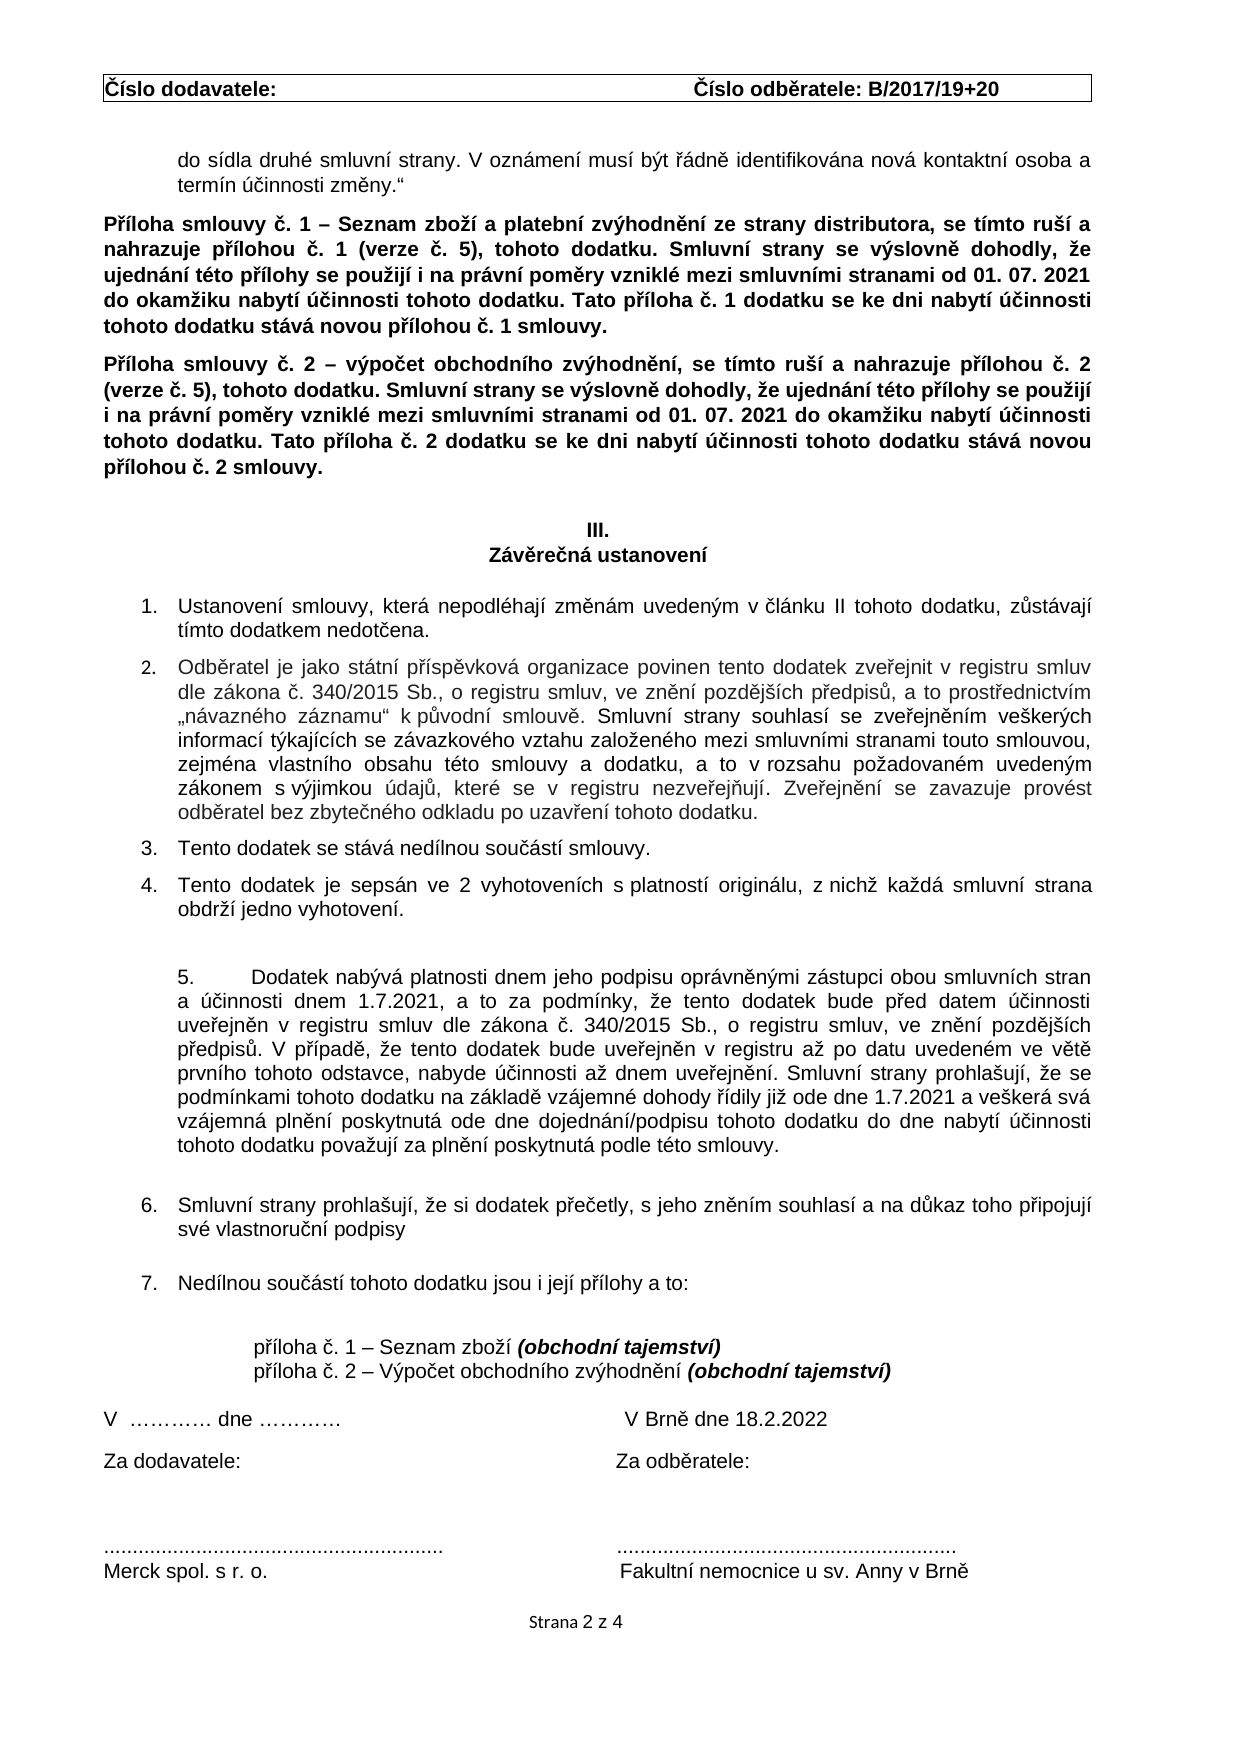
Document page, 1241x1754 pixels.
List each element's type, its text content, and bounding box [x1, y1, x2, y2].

list Smluvní strany prohlašují, že si dodatek přečetly, s jeho zněním souhlasí a na důkaz toho připojují své vlastnoruční podpisy [141, 1193, 1092, 1241]
text Za dodavatele: Za odběratele: [103, 1449, 1092, 1473]
text Příloha smlouvy č. 1 – Seznam zboží a platební zvýhodnění ze strany distributora, se tímto ruší a nahrazuje přílohou č. 1 (verze č. 5), tohoto dodatku. Smluvní strany se výslovně dohodly, že ujednání této přílohy se použijí i na právní poměry vzniklé mezi smluvními stranami od 01. 07. 2021 do okamžiku nabytí účinnosti tohoto dodatku. Tato příloha č. 1 dodatku se ke dni nabytí účinnosti tohoto dodatku stává novou přílohou č. 1 smlouvy. [103, 211, 1092, 338]
list Ustanovení smlouvy, která nepodléhají změnám uvedeným v článku II tohoto dodatku, zůstávají tímto dodatkem nedotčena. [141, 594, 1092, 642]
list Nedílnou součástí tohoto dodatku jsou i její přílohy a to: [141, 1270, 1092, 1294]
text Příloha smlouvy č. 2 – výpočet obchodního zvýhodnění, se tímto ruší a nahrazuje přílohou č. 2 (verze č. 5), tohoto dodatku. Smluvní strany se výslovně dohodly, že ujednání této přílohy se použijí i na právní poměry vzniklé mezi smluvními stranami od 01. 07. 2021 do okamžiku nabytí účinnosti tohoto dodatku. Tato příloha č. 2 dodatku se ke dni nabytí účinnosti tohoto dodatku stává novou přílohou č. 2 smlouvy. [103, 352, 1092, 478]
text V ………… dne ………… V Brně dne 18.2.2022 [103, 1407, 1092, 1431]
text Merck spol. s r. o. Fakultní nemocnice u sv. Anny v Brně [103, 1559, 1092, 1583]
list Dodatek nabývá platnosti dnem jeho podpisu oprávněnými zástupci obou smluvních stran a účinnosti dnem 1.7.2021, a to za podmínky, že tento dodatek bude před datem účinnosti uveřejněn v registru smluv dle zákona č. 340/2015 Sb., o registru smluv, ve znění pozdějších předpisů. V případě, že tento dodatek bude uveřejněn v registru až po datu uvedeném ve větě prvního tohoto odstavce, nabyde účinnosti až dnem uveřejnění. Smluvní strany prohlašují, že se podmínkami tohoto dodatku na základě vzájemné dohody řídily již ode dne 1.7.2021 a veškerá svá vzájemná plnění poskytnutá ode dne dojednání/podpisu tohoto dodatku do dne nabytí účinnosti tohoto dodatku považují za plnění poskytnutá podle této smlouvy. [177, 965, 1092, 1157]
list Odběratel je jako státní příspěvková organizace povinen tento dodatek zveřejnit v registru smluv dle zákona č. 340/2015 Sb., o registru smluv, ve znění pozdějších předpisů, a to prostřednictvím „návazného záznamu“ k původní smlouvě. Smluvní strany souhlasí se zveřejněním veškerých informací týkajících se závazkového vztahu založeného mezi smluvními stranami touto smlouvou, zejména vlastního obsahu této smlouvy a dodatku, a to v rozsahu požadovaném uvedeným zákonem s výjimkou údajů, které se v registru nezveřejňují. Zveřejnění se zavazuje provést odběratel bez zbytečného odkladu po uzavření tohoto dodatku. [141, 654, 1092, 823]
list Tento dodatek je sepsán ve 2 vyhotoveních s platností originálu, z nichž každá smluvní strana obdrží jedno vyhotovení. [141, 872, 1092, 920]
text Závěrečná ustanovení [103, 543, 1092, 567]
text příloha č. 2 – Výpočet obchodního zvýhodnění (obchodní tajemství) [253, 1359, 1092, 1383]
text do sídla druhé smluvní strany. V oznámení musí být řádně identifikována nová kontaktní osoba a termín účinnosti změny.“ [177, 148, 1092, 197]
text ........................................................... ........................................................... [103, 1534, 1092, 1558]
text příloha č. 1 – Seznam zboží (obchodní tajemství) [253, 1335, 1092, 1359]
text III. [103, 518, 1092, 542]
list Tento dodatek se stává nedílnou součástí smlouvy. [141, 836, 1092, 860]
